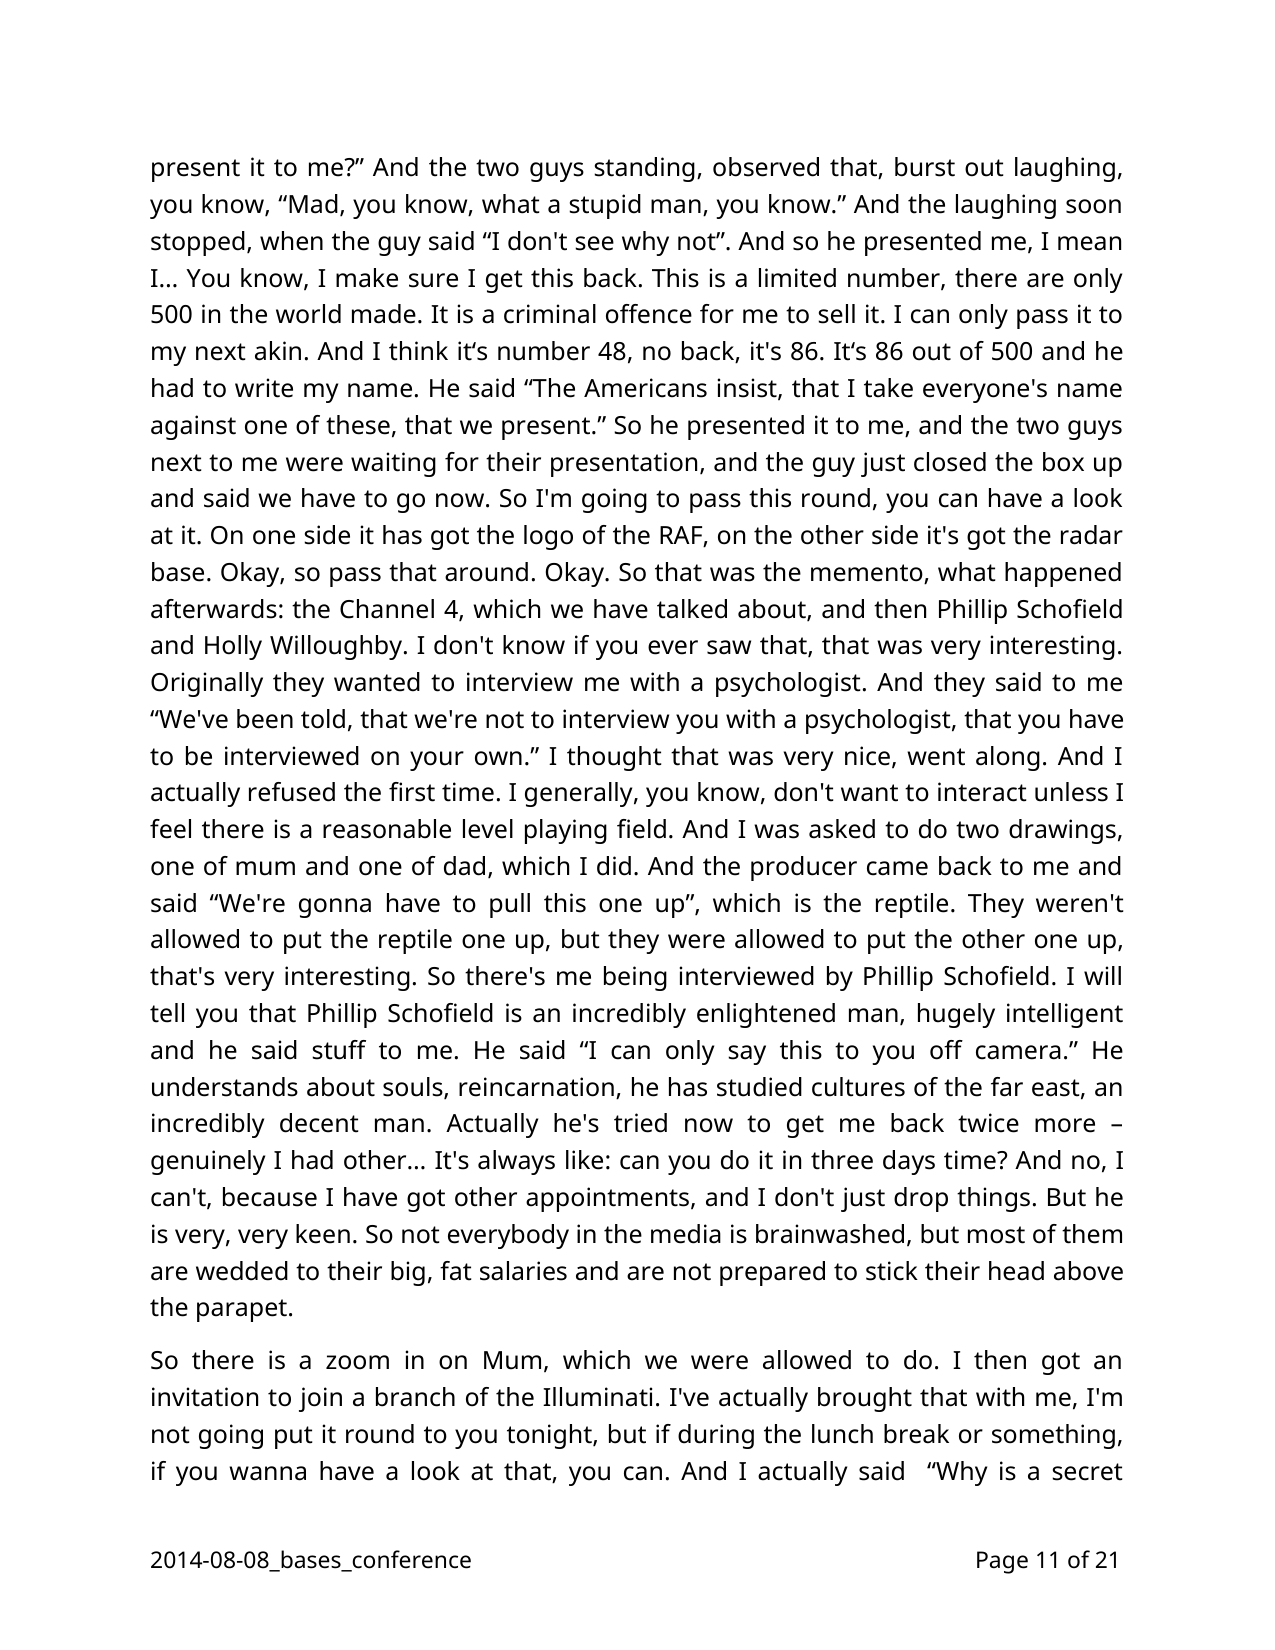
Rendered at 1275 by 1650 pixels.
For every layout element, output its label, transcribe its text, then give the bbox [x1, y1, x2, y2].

text present it to me?” And the two guys standing, observed that, burst out laughing, you know, “Mad, you know, what a stupid man, you know.” And the laughing soon stopped, when the guy said “I don't see why not”. And so he presented me, I mean I… You know, I make sure I get this back. This is a limited number, there are only 500 in the world made. It is a criminal offence for me to sell it. I can only pass it to my next akin. And I think it‘s number 48, no back, it's 86. It‘s 86 out of 500 and he had to write my name. He said “The Americans insist, that I take everyone's name against one of these, that we present.” So he presented it to me, and the two guys next to me were waiting for their presentation, and the guy just closed the box up and said we have to go now. So I'm going to pass this round, you can have a look at it. On one side it has got the logo of the RAF, on the other side it's got the radar base. Okay, so pass that around. Okay. So that was the memento, what happened afterwards: the Channel 4, which we have talked about, and then Phillip Schofield and Holly Willoughby. I don't know if you ever saw that, that was very interesting. Originally they wanted to interview me with a psychologist. And they said to me “We've been told, that we're not to interview you with a psychologist, that you have to be interviewed on your own.” I thought that was very nice, went along. And I actually refused the first time. I generally, you know, don't want to interact unless I feel there is a reasonable level playing field. And I was asked to do two drawings, one of mum and one of dad, which I did. And the producer came back to me and said “We're gonna have to pull this one up”, which is the reptile. They weren't allowed to put the reptile one up, but they were allowed to put the other one up, that's very interesting. So there's me being interviewed by Phillip Schofield. I will tell you that Phillip Schofield is an incredibly enlightened man, hugely intelligent and he said stuff to me. He said “I can only say this to you off camera.” He understands about souls, reincarnation, he has studied cultures of the far east, an incredibly decent man. Actually he's tried now to get me back twice more – genuinely I had other… It's always like: can you do it in three days time? And no, I can't, because I have got other appointments, and I don't just drop things. But he is very, very keen. So not everybody in the media is brainwashed, but most of them are wedded to their big, fat salaries and are not prepared to stick their head above the parapet. [150, 150, 1125, 1324]
text So there is a zoom in on Mum, which we were allowed to do. I then got an invitation to join a branch of the Illuminati. I've actually brought that with me, I'm not going put it round to you tonight, but if during the lunch break or something, if you wanna have a look at that, you can. And I actually said “Why is a secret [150, 1343, 1125, 1487]
